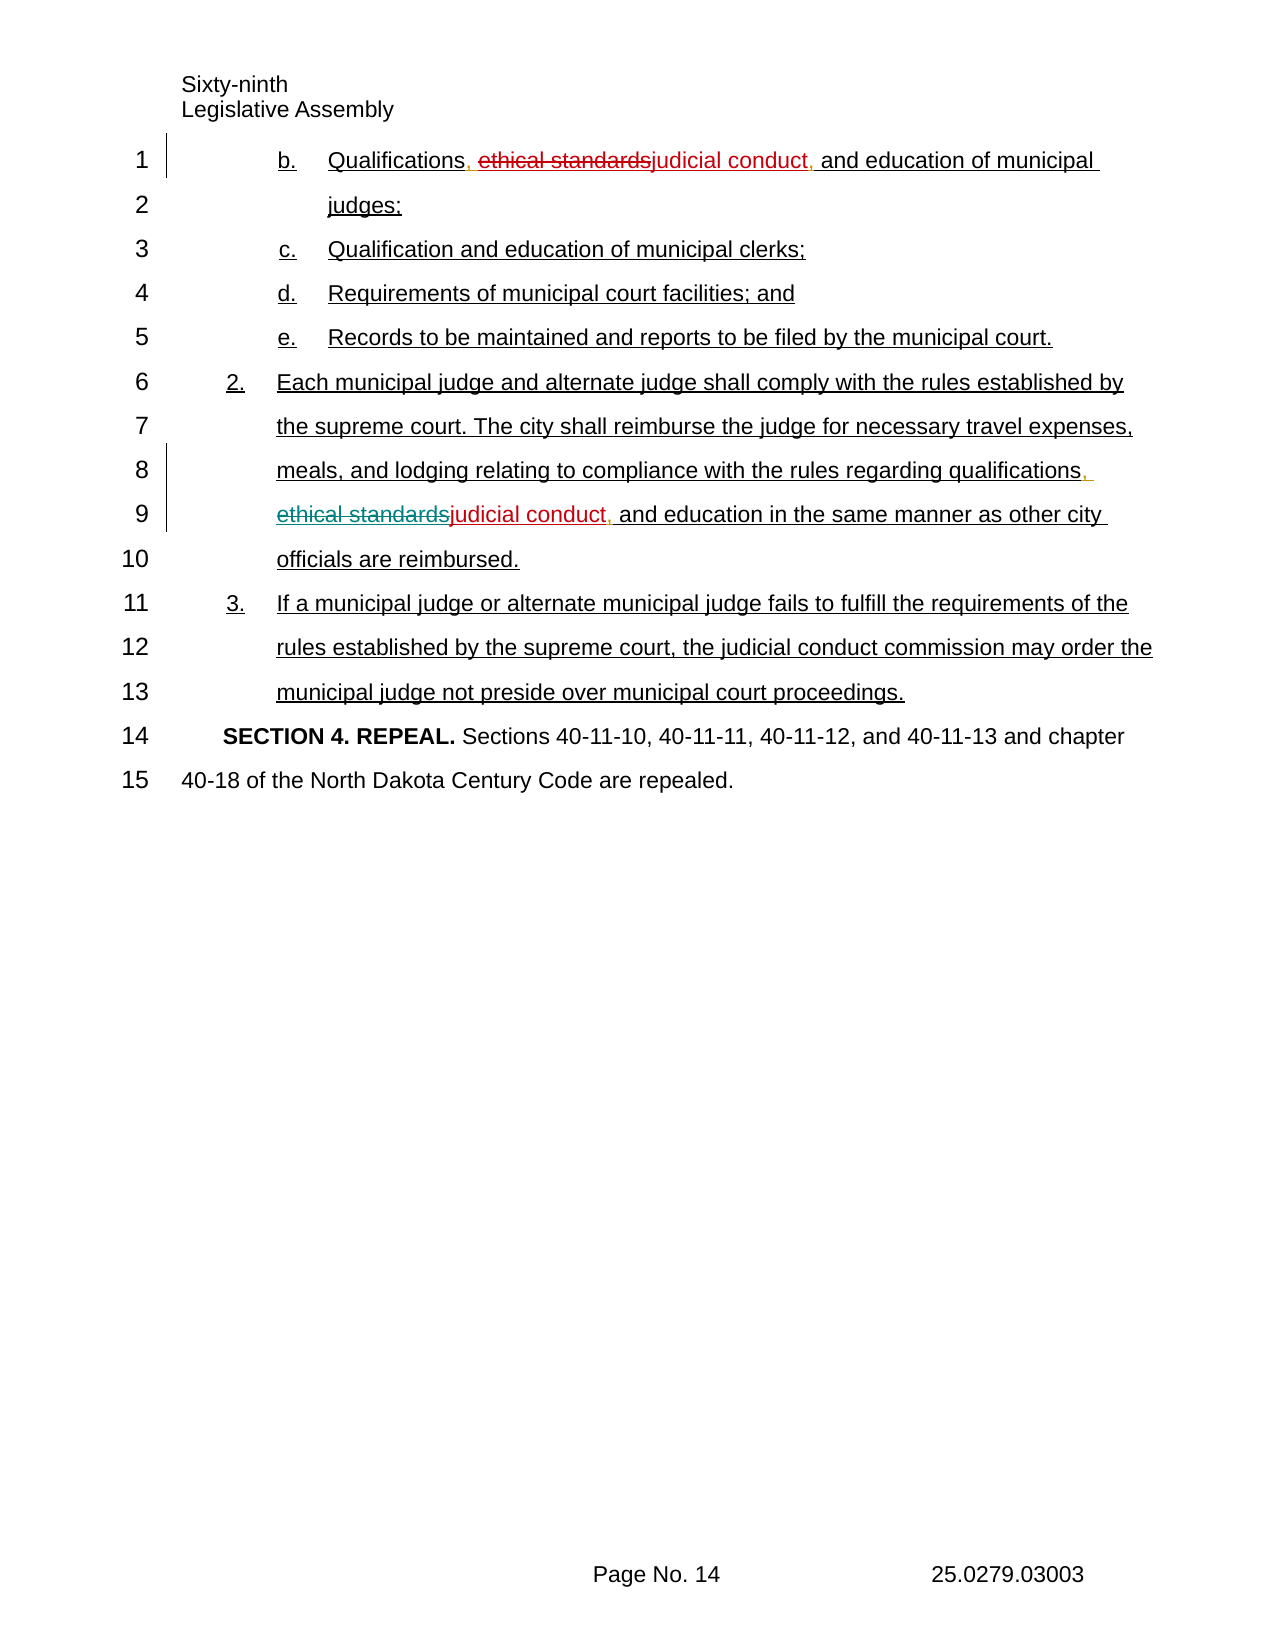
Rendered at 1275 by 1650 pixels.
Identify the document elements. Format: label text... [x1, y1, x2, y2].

text 2. Each municipal judge and alternate judge shall comply with the rules established by the supreme court. The city shall reimburse the judge for necessary travel expenses, meals, and lodging relating to compliance with the rules regarding qualifications, judicial conduct, and education in the same manner as other city officials are reimbursed. [181, 355, 1154, 576]
text 3. If a municipal judge or alternate municipal judge fails to fulfill the requirements of the rules established by the supreme court, the judicial conduct commission may order the municipal judge not preside over municipal court proceedings. [181, 576, 1154, 709]
text SECTION 4. REPEAL. Sections 40‑11‑10, 40‑11‑11, 40‑11‑12, and 40‑11‑13 and chapter 40‑18 of the North Dakota Century Code are repealed. [181, 709, 1154, 797]
text c. Qualification and education of municipal clerks; [181, 222, 1154, 266]
text b. Qualifications, judicial conduct, and education of municipal judges; [181, 133, 1154, 222]
text e. Records to be maintained and reports to be filed by the municipal court. [181, 310, 1154, 355]
text d. Requirements of municipal court facilities; and [181, 266, 1154, 310]
